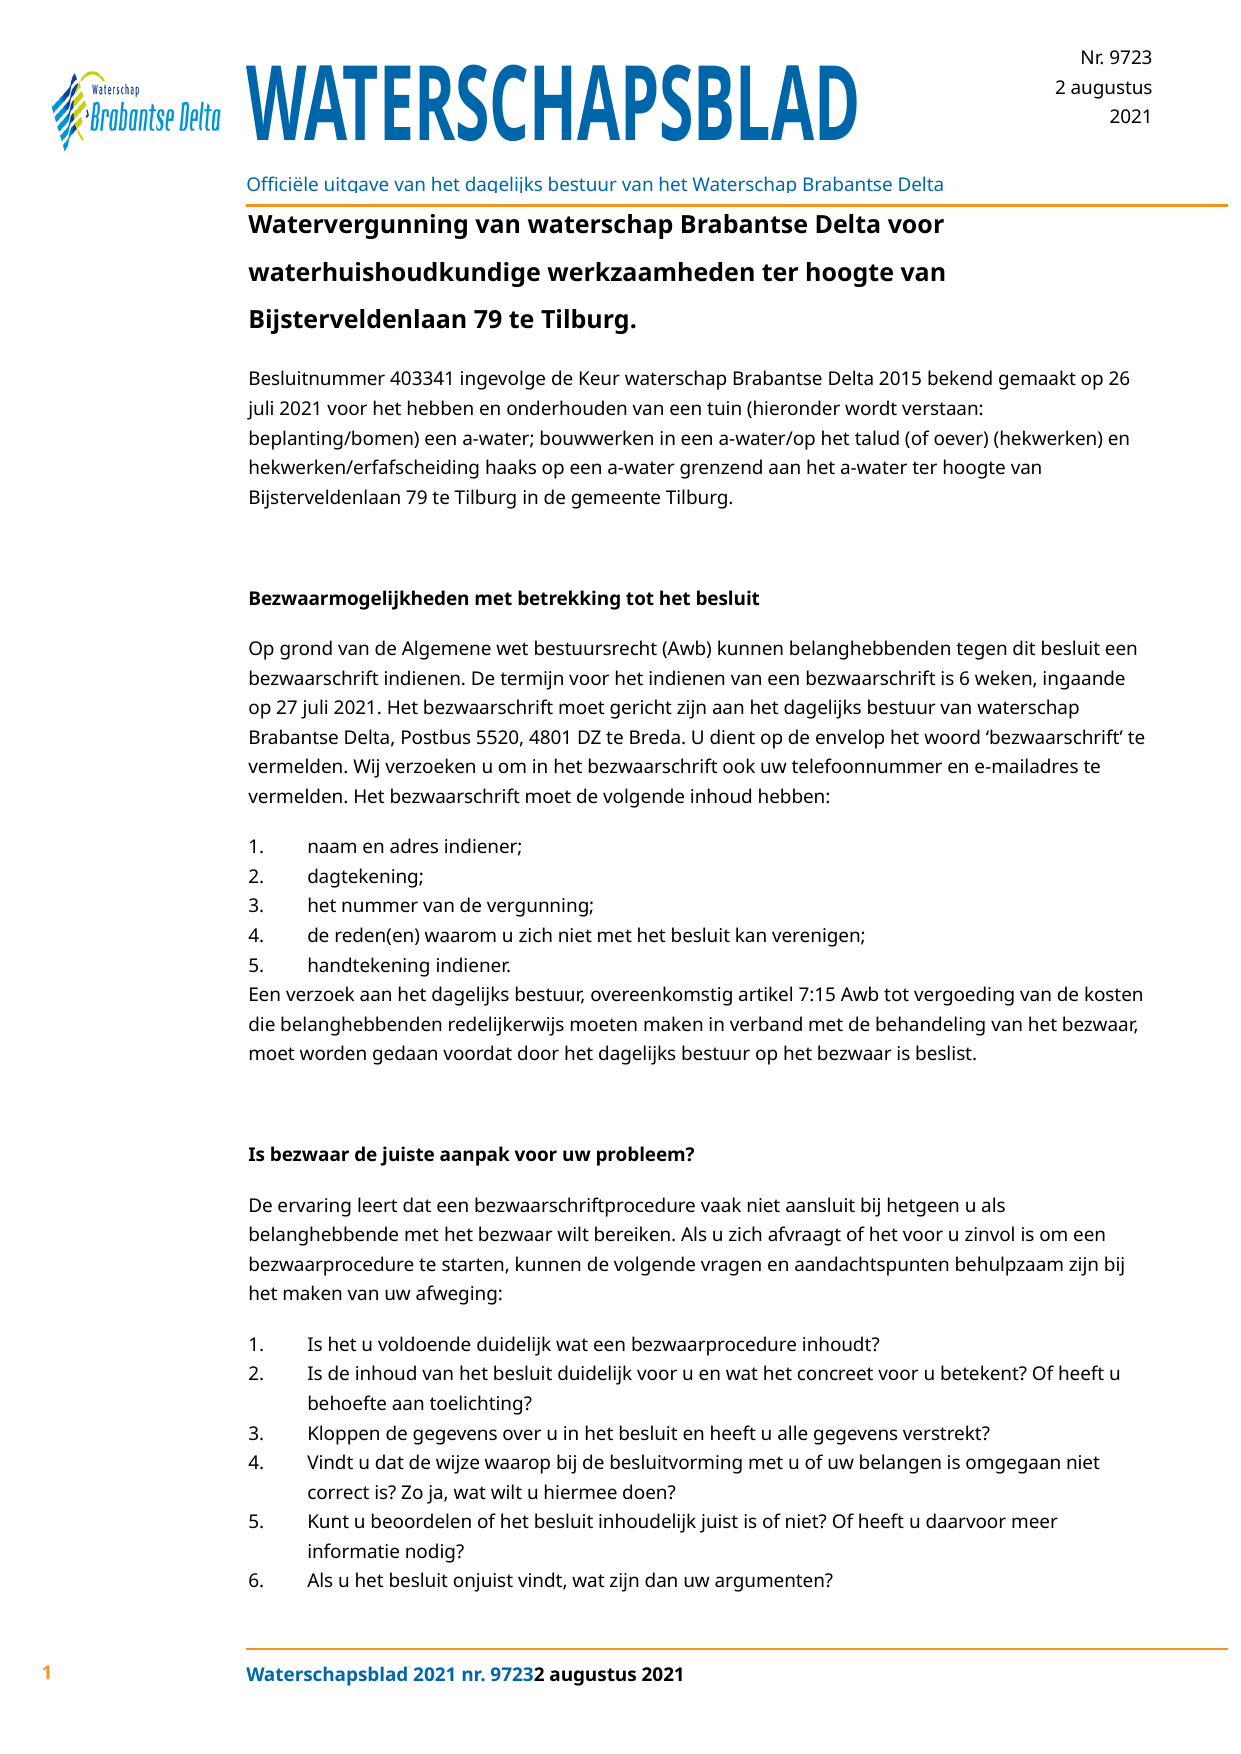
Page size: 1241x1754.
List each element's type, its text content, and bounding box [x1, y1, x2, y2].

list de reden(en) waarom u zich niet met het besluit kan verenigen; [248, 922, 1152, 948]
list het nummer van de vergunning; [248, 893, 1152, 918]
text Een verzoek aan het dagelijks bestuur, overeenkomstig artikel 7:15 Awb tot vergoeding van de kosten die belanghebbenden redelijkerwijs moeten maken in verband met de behandeling van het bezwaar, moet worden gedaan voordat door het dagelijks bestuur op het bezwaar is beslist. [248, 981, 1152, 1066]
list Is de inhoud van het besluit duidelijk voor u en wat het concreet voor u betekent? Of heeft u behoefte aan toelichting? [248, 1361, 1152, 1416]
text Watervergunning van waterschap Brabantse Delta voor waterhuishoudkundige werkzaamheden ter hoogte van Bijsterveldenlaan 79 te Tilburg. [248, 207, 1152, 336]
list Als u het besluit onjuist vindt, wat zijn dan uw argumenten? [248, 1568, 1152, 1593]
picture [41, 47, 231, 172]
list Is het u voldoende duidelijk wat een bezwaarprocedure inhoudt? [248, 1331, 1152, 1357]
text Op grond van de Algemene wet bestuursrecht (Awb) kunnen belanghebbenden tegen dit besluit een bezwaarschrift indienen. De termijn voor het indienen van een bezwaarschrift is 6 weken, ingaande op 27 juli 2021. Het bezwaarschrift moet gericht zijn aan het dagelijks bestuur van waterschap Brabantse Delta, Postbus 5520, 4801 DZ te Breda. U dient op de envelop het woord ‘bezwaarschrift’ te vermelden. Wij verzoeken u om in het bezwaarschrift ook uw telefoonnummer en e‑mailadres te vermelden. Het bezwaarschrift moet de volgende inhoud hebben: [248, 635, 1152, 809]
text Is bezwaar de juiste aanpak voor uw probleem? [248, 1141, 1152, 1167]
text De ervaring leert dat een bezwaarschriftprocedure vaak niet aansluit bij hetgeen u als belanghebbende met het bezwaar wilt bereiken. Als u zich afvraagt of het voor u zinvol is om een bezwaarprocedure te starten, kunnen de volgende vragen en aandachtspunten behulpzaam zijn bij het maken van uw afweging: [248, 1192, 1152, 1306]
text Bezwaarmogelijkheden met betrekking tot het besluit [248, 585, 1152, 610]
list Kunt u beoordelen of het besluit inhoudelijk juist is of niet? Of heeft u daarvoor meer informatie nodig? [248, 1508, 1152, 1564]
list Kloppen de gegevens over u in het besluit en heeft u alle gegevens verstrekt? [248, 1420, 1152, 1445]
list dagtekening; [248, 863, 1152, 889]
list handtekening indiener. [248, 952, 1152, 977]
list naam en adres indiener; [248, 833, 1152, 859]
list Vindt u dat de wijze waarop bij de besluitvorming met u of uw belangen is omgegaan niet correct is? Zo ja, wat wilt u hiermee doen? [248, 1449, 1152, 1504]
text Besluitnummer 403341 ingevolge de Keur waterschap Brabantse Delta 2015 bekend gemaakt op 26 juli 2021 voor het hebben en onderhouden van een tuin (hieronder wordt verstaan: beplanting/bomen) een a-water; bouwwerken in een a-water/op het talud (of oever) (hekwerken) en hekwerken/erfafscheiding haaks op een a-water grenzend aan het a-water ter hoogte van Bijsterveldenlaan 79 te Tilburg in de gemeente Tilburg. [248, 366, 1152, 509]
